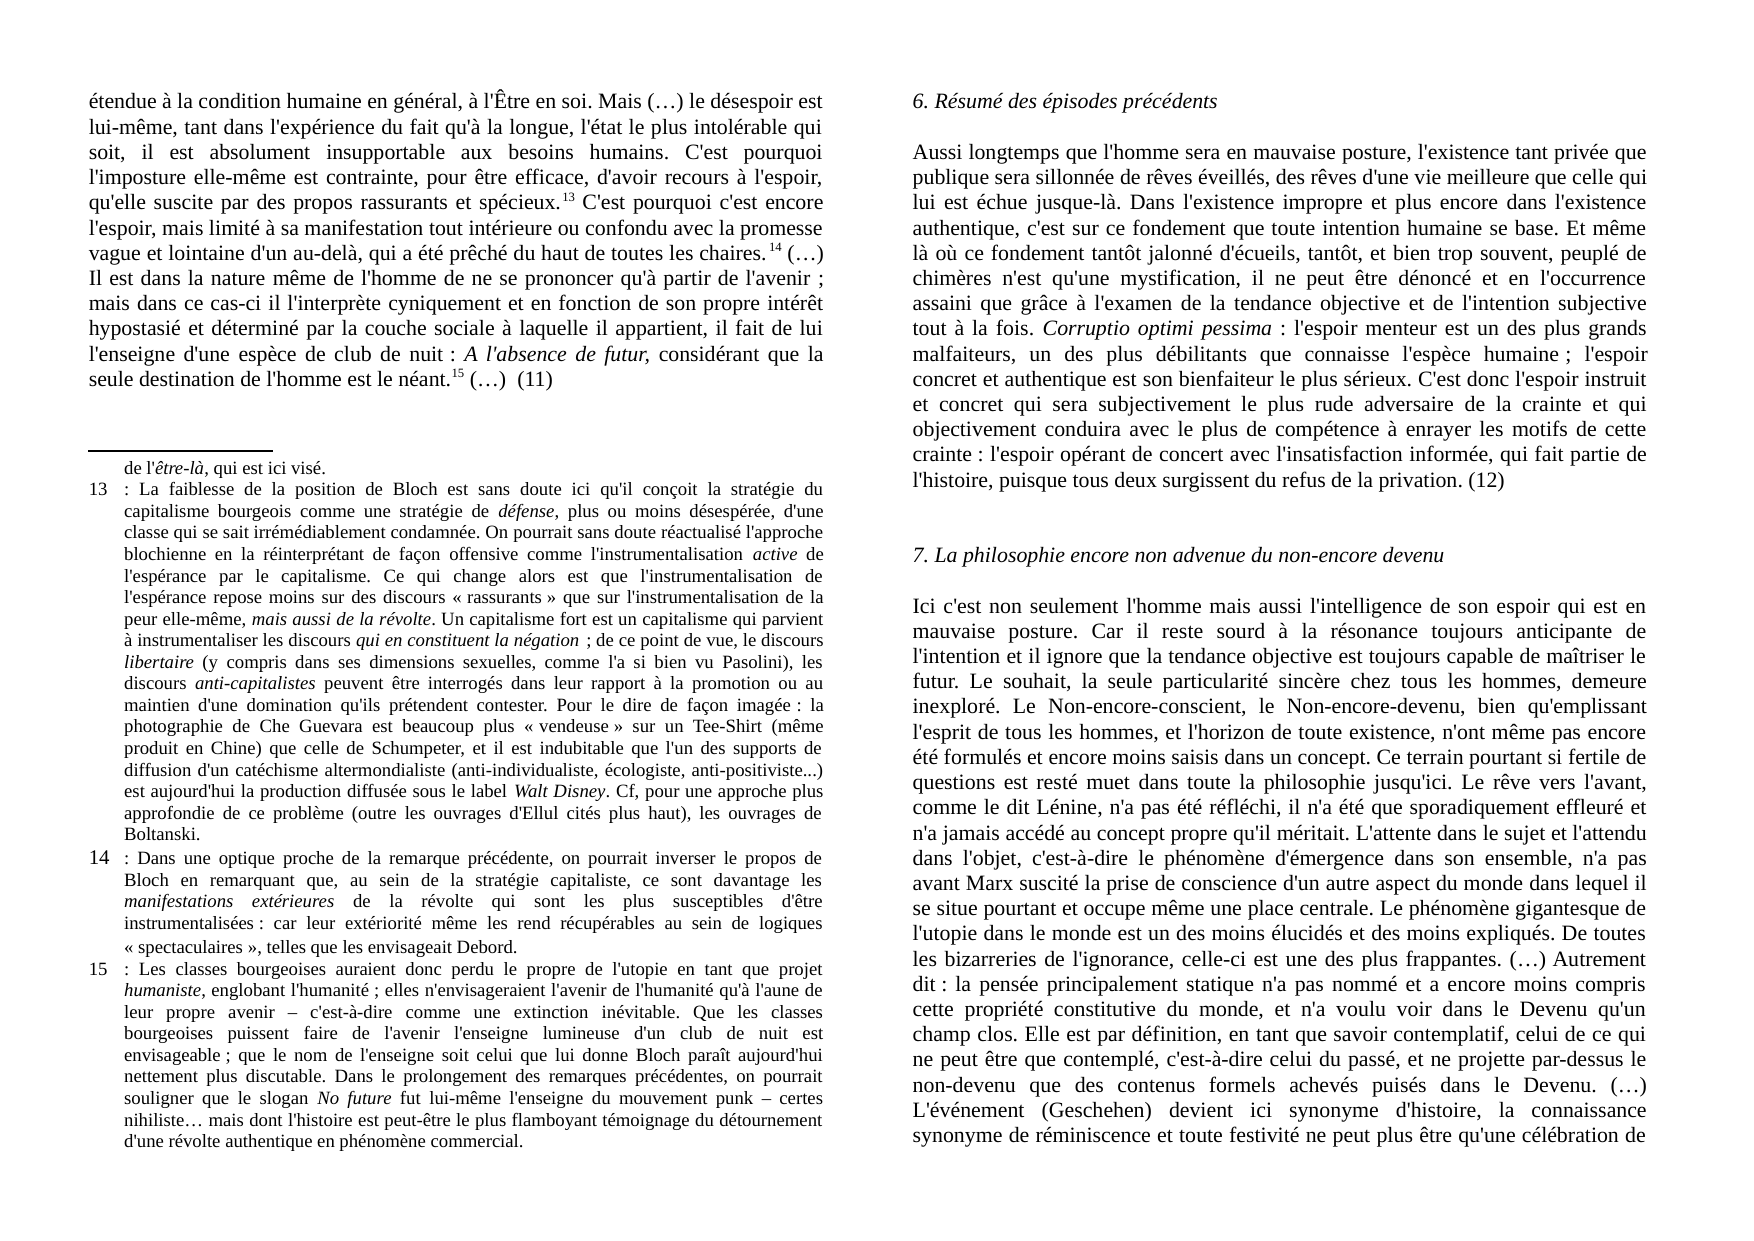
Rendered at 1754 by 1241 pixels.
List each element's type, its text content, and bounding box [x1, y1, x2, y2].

text de l'être-là, qui est ici visé. [88, 457, 824, 478]
text : La faiblesse de la position de Bloch est sans doute ici qu'il conçoit la stratégie du capitalisme bourgeois comme une stratégie de défense, plus ou moins désespérée, d'une classe qui se sait irrémédiablement condamnée. On pourrait sans doute réactualisé l'approche blochienne en la réinterprétant de façon offensive comme l'instrumentalisation active de l'espérance par le capitalisme. Ce qui change alors est que l'instrumentalisation de l'espérance repose moins sur des discours « rassurants » que sur l'instrumentalisation de la peur elle-même, mais aussi de la révolte. Un capitalisme fort est un capitalisme qui parvient à instrumentaliser les discours qui en constituent la négation ; de ce point de vue, le discours libertaire (y compris dans ses dimensions sexuelles, comme l'a si bien vu Pasolini), les discours anti-capitalistes peuvent être interrogés dans leur rapport à la promotion ou au maintien d'une domination qu'ils prétendent contester. Pour le dire de façon imagée : la photographie de Che Guevara est beaucoup plus « vendeuse » sur un Tee-Shirt (même produit en Chine) que celle de Schumpeter, et il est indubitable que l'un des supports de diffusion d'un catéchisme altermondialiste (anti-individualiste, écologiste, anti-positiviste...) est aujourd'hui la production diffusée sous le label Walt Disney. Cf, pour une approche plus approfondie de ce problème (outre les ouvrages d'Ellul cités plus haut), les ouvrages de Boltanski. [88, 478, 824, 845]
text 7. La philosophie encore non advenue du non-encore devenu [912, 542, 1648, 567]
text : Dans une optique proche de la remarque précédente, on pourrait inverser le propos de Bloch en remarquant que, au sein de la stratégie capitaliste, ce sont davantage les manifestations extérieures de la révolte qui sont les plus susceptibles d'être instrumentalisées : car leur extériorité même les rend récupérables au sein de logiques « spectaculaires », telles que les envisageait Debord. [88, 845, 824, 958]
text : Les classes bourgeoises auraient donc perdu le propre de l'utopie en tant que projet humaniste, englobant l'humanité ; elles n'envisageraient l'avenir de l'humanité qu'à l'aune de leur propre avenir – c'est-à-dire comme une extinction inévitable. Que les classes bourgeoises puissent faire de l'avenir l'enseigne lumineuse d'un club de nuit est envisageable ; que le nom de l'enseigne soit celui que lui donne Bloch paraît aujourd'hui nettement plus discutable. Dans le prolongement des remarques précédentes, on pourrait souligner que le slogan No future fut lui-même l'enseigne du mouvement punk – certes nihiliste… mais dont l'histoire est peut-être le plus flamboyant témoignage du détournement d'une révolte authentique en phénomène commercial. [88, 958, 824, 1152]
text étendue à la condition humaine en général, à l'Être en soi. Mais (…) le désespoir est lui-même, tant dans l'expérience du fait qu'à la longue, l'état le plus intolérable qui soit, il est absolument insupportable aux besoins humains. C'est pourquoi l'imposture elle-même est contrainte, pour être efficace, d'avoir recours à l'espoir, qu'elle suscite par des propos rassurants et spécieux. C'est pourquoi c'est encore l'espoir, mais limité à sa manifestation tout intérieure ou confondu avec la promesse vague et lointaine d'un au-delà, qui a été prêché du haut de toutes les chaires. (…) Il est dans la nature même de l'homme de ne se prononcer qu'à partir de l'avenir ; mais dans ce cas-ci il l'interprète cyniquement et en fonction de son propre intérêt hypostasié et déterminé par la couche sociale à laquelle il appartient, il fait de lui l'enseigne d'une espèce de club de nuit : A l'absence de futur, considérant que la seule destination de l'homme est le néant. (…) (11) [88, 88, 824, 391]
text Aussi longtemps que l'homme sera en mauvaise posture, l'existence tant privée que publique sera sillonnée de rêves éveillés, des rêves d'une vie meilleure que celle qui lui est échue jusque-là. Dans l'existence impropre et plus encore dans l'existence authentique, c'est sur ce fondement que toute intention humaine se base. Et même là où ce fondement tantôt jalonné d'écueils, tantôt, et bien trop souvent, peuplé de chimères n'est qu'une mystification, il ne peut être dénoncé et en l'occurrence assaini que grâce à l'examen de la tendance objective et de l'intention subjective tout à la fois. Corruptio optimi pessima : l'espoir menteur est un des plus grands malfaiteurs, un des plus débilitants que connaisse l'espèce humaine ; l'espoir concret et authentique est son bienfaiteur le plus sérieux. C'est donc l'espoir instruit et concret qui sera subjectivement le plus rude adversaire de la crainte et qui objectivement conduira avec le plus de compétence à enrayer les motifs de cette crainte : l'espoir opérant de concert avec l'insatisfaction informée, qui fait partie de l'histoire, puisque tous deux surgissent du refus de la privation. (12) [912, 139, 1648, 492]
text Ici c'est non seulement l'homme mais aussi l'intelligence de son espoir qui est en mauvaise posture. Car il reste sourd à la résonance toujours anticipante de l'intention et il ignore que la tendance objective est toujours capable de maîtriser le futur. Le souhait, la seule particularité sincère chez tous les hommes, demeure inexploré. Le Non-encore-conscient, le Non-encore-devenu, bien qu'emplissant l'esprit de tous les hommes, et l'horizon de toute existence, n'ont même pas encore été formulés et encore moins saisis dans un concept. Ce terrain pourtant si fertile de questions est resté muet dans toute la philosophie jusqu'ici. Le rêve vers l'avant, comme le dit Lénine, n'a pas été réfléchi, il n'a été que sporadiquement effleuré et n'a jamais accédé au concept propre qu'il méritait. L'attente dans le sujet et l'attendu dans l'objet, c'est-à-dire le phénomène d'émergence dans son ensemble, n'a pas avant Marx suscité la prise de conscience d'un autre aspect du monde dans lequel il se situe pourtant et occupe même une place centrale. Le phénomène gigantesque de l'utopie dans le monde est un des moins élucidés et des moins expliqués. De toutes les bizarreries de l'ignorance, celle-ci est une des plus frappantes. (…) Autrement dit : la pensée principalement statique n'a pas nommé et a encore moins compris cette propriété constitutive du monde, et n'a voulu voir dans le Devenu qu'un champ clos. Elle est par définition, en tant que savoir contemplatif, celui de ce qui ne peut être que contemplé, c'est-à-dire celui du passé, et ne projette par-dessus le non-devenu que des contenus formels achevés puisés dans le Devenu. (…) L'événement (Geschehen) devient ici synonyme d'histoire, la connaissance synonyme de réminiscence et toute festivité ne peut plus être qu'une célébration de [912, 593, 1648, 1147]
text 6. Résumé des épisodes précédents [912, 88, 1648, 114]
